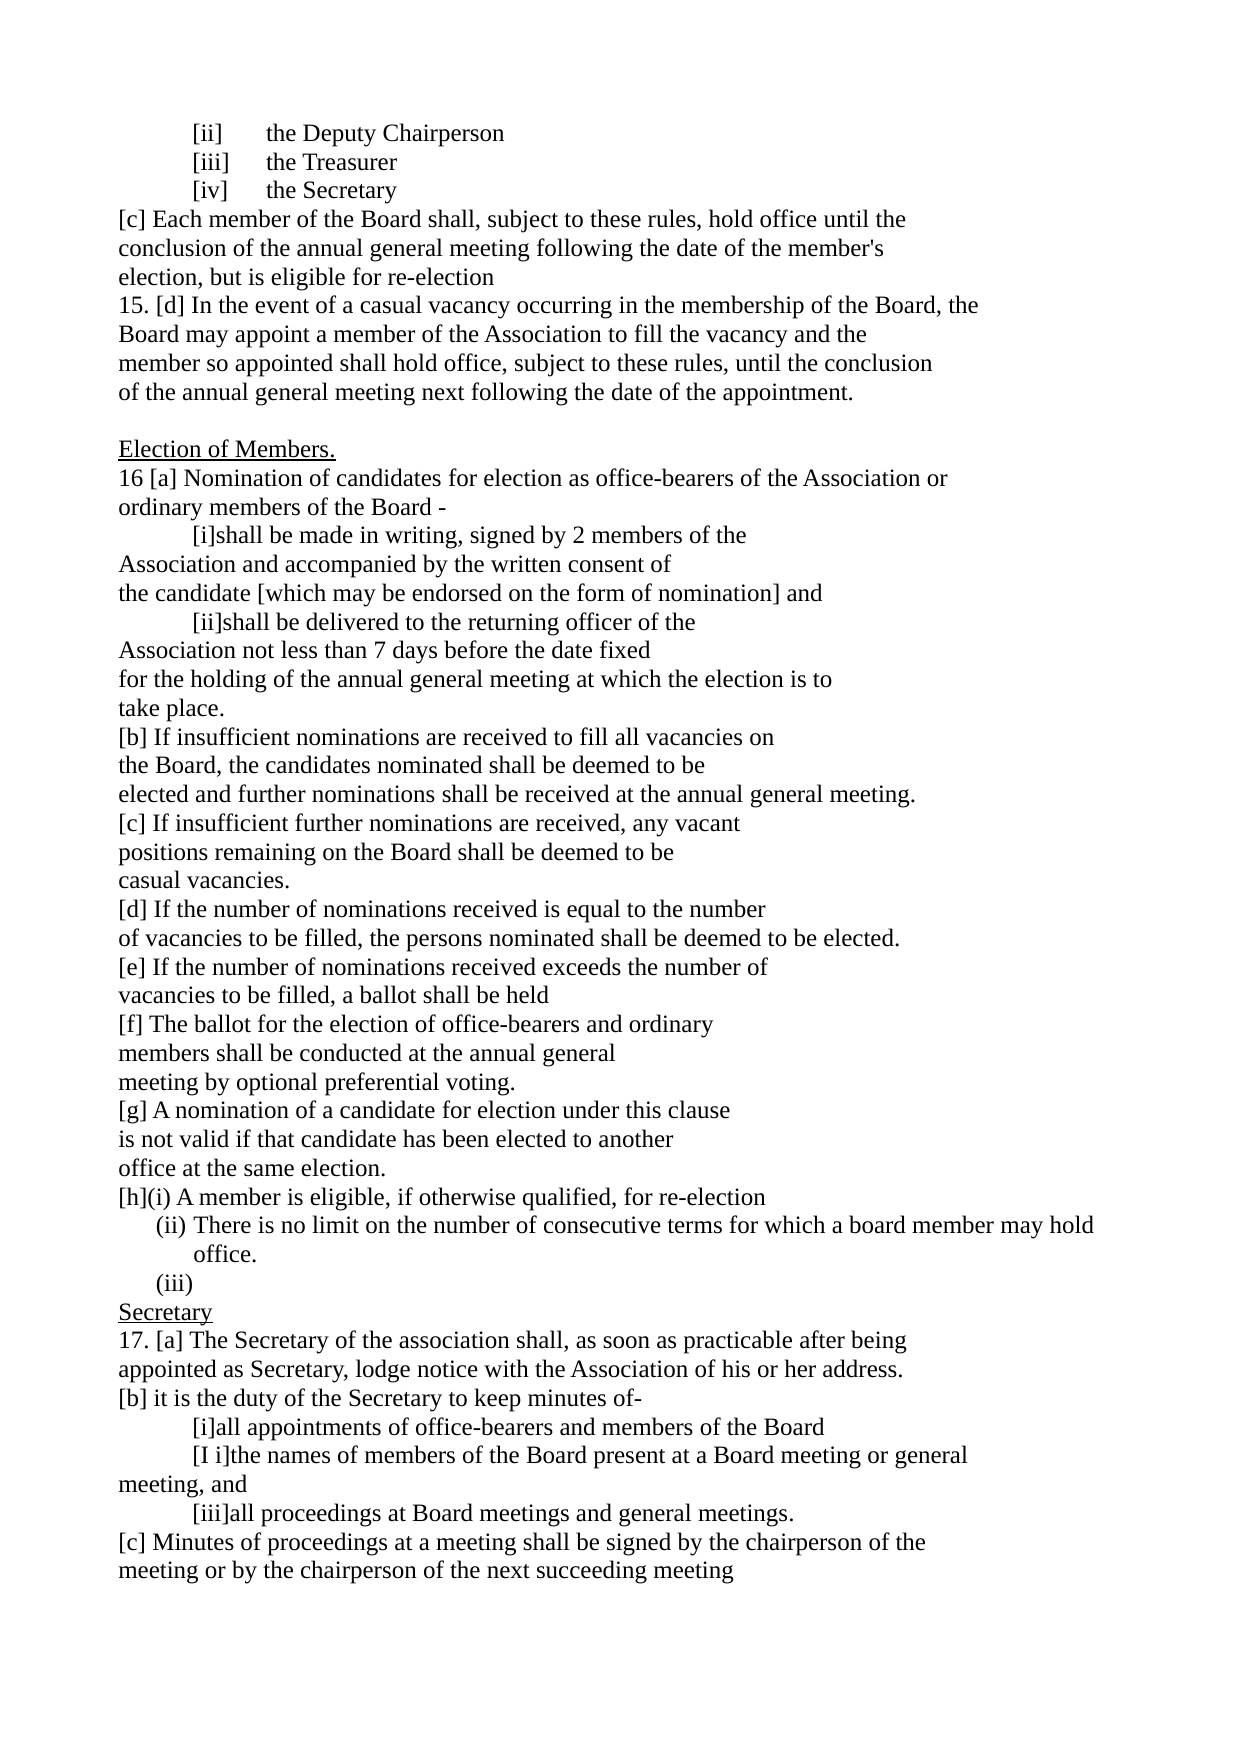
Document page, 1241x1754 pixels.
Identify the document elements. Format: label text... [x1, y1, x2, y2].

text Election of Members. [118, 434, 1122, 463]
text 17. [a] The Secretary of the association shall, as soon as practicable after being [118, 1326, 1122, 1354]
text Secretary [118, 1297, 1122, 1326]
text the Board, the candidates nominated shall be deemed to be [118, 751, 1122, 779]
text [i]all appointments of office-bearers and members of the Board [118, 1412, 1122, 1441]
text [c] Each member of the Board shall, subject to these rules, hold office until the [118, 204, 1122, 233]
text positions remaining on the Board shall be deemed to be [118, 837, 1122, 866]
text 16 [a] Nomination of candidates for election as office-bearers of the Association or [118, 463, 1122, 492]
text [iii] the Treasurer [118, 147, 1122, 176]
text [d] If the number of nominations received is equal to the number [118, 894, 1122, 923]
text [f] The ballot for the election of office-bearers and ordinary [118, 1009, 1122, 1038]
text member so appointed shall hold office, subject to these rules, until the conclusion [118, 348, 1122, 377]
text ordinary members of the Board - [118, 492, 1122, 521]
text Association not less than 7 days before the date fixed [118, 636, 1122, 664]
text [i]shall be made in writing, signed by 2 members of the [118, 521, 1122, 549]
text for the holding of the annual general meeting at which the election is to [118, 664, 1122, 693]
text 15. [d] In the event of a casual vacancy occurring in the membership of the Board, the [118, 291, 1122, 319]
text [iv] the Secretary [118, 176, 1122, 204]
text appointed as Secretary, lodge notice with the Association of his or her address. [118, 1354, 1122, 1383]
text Board may appoint a member of the Association to fill the vacancy and the [118, 319, 1122, 348]
text [ii] the Deputy Chairperson [118, 118, 1122, 147]
text Association and accompanied by the written consent of [118, 549, 1122, 578]
text [I i]the names of members of the Board present at a Board meeting or general [118, 1441, 1122, 1469]
text meeting by optional preferential voting. [118, 1067, 1122, 1096]
text [h](i) A member is eligible, if otherwise qualified, for re-election [118, 1182, 1122, 1211]
text [iii]all proceedings at Board meetings and general meetings. [118, 1498, 1122, 1527]
text [b] it is the duty of the Secretary to keep minutes of- [118, 1383, 1122, 1412]
text [e] If the number of nominations received exceeds the number of [118, 952, 1122, 981]
text meeting or by the chairperson of the next succeeding meeting [118, 1556, 1122, 1584]
text election, but is eligible for re-election [118, 262, 1122, 291]
text vacancies to be filled, a ballot shall be held [118, 981, 1122, 1009]
text conclusion of the annual general meeting following the date of the member's [118, 233, 1122, 262]
text [g] A nomination of a candidate for election under this clause [118, 1096, 1122, 1124]
text office at the same election. [118, 1153, 1122, 1182]
text elected and further nominations shall be received at the annual general meeting. [118, 779, 1122, 808]
text meeting, and [118, 1469, 1122, 1498]
text of the annual general meeting next following the date of the appointment. [118, 377, 1122, 406]
text is not valid if that candidate has been elected to another [118, 1124, 1122, 1153]
text of vacancies to be filled, the persons nominated shall be deemed to be elected. [118, 923, 1122, 952]
list There is no limit on the number of consecutive terms for which a board member may hold office. [156, 1211, 1122, 1268]
text [c] Minutes of proceedings at a meeting shall be signed by the chairperson of the [118, 1527, 1122, 1556]
text the candidate [which may be endorsed on the form of nomination] and [118, 578, 1122, 607]
text [ii]shall be delivered to the returning officer of the [118, 607, 1122, 636]
text take place. [118, 693, 1122, 722]
text members shall be conducted at the annual general [118, 1038, 1122, 1067]
text [b] If insufficient nominations are received to fill all vacancies on [118, 722, 1122, 751]
text [c] If insufficient further nominations are received, any vacant [118, 808, 1122, 837]
text casual vacancies. [118, 866, 1122, 894]
